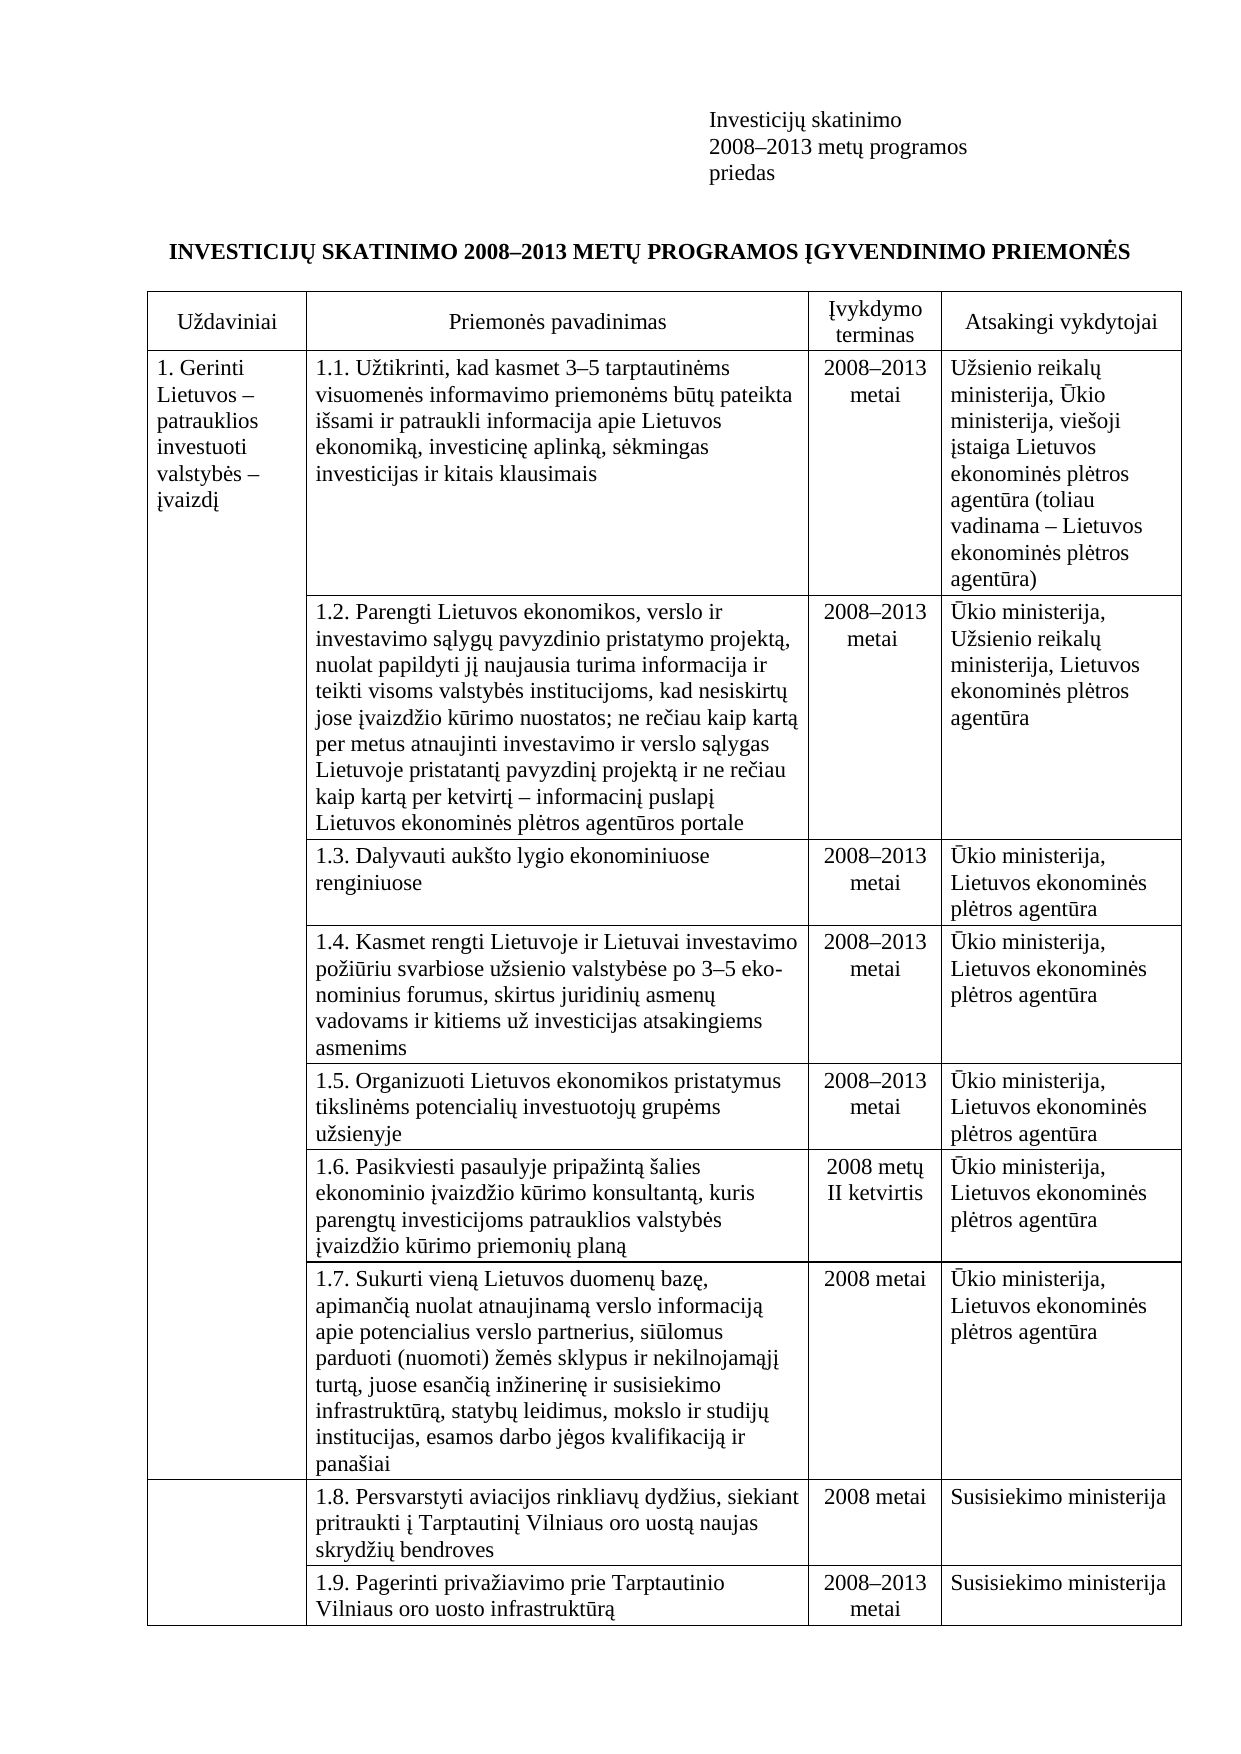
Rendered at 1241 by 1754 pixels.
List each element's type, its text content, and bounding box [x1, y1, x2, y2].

table_cell 1.4. Kasmet rengti Lietuvoje ir Lietuvai investavimo požiūriu svarbiose užsienio valstybėse po 3–5 eko­nominius forumus, skirtus juridinių asmenų vadovams ir kitiems už investicijas atsakingiems asmenims [307, 926, 808, 1063]
text INVESTICIJŲ SKATINIMO 2008–2013 Metų PROGRAMOS ĮGYVENDINIMO PRIEMONĖS [148, 238, 1152, 264]
table_cell 2008–2013 metai [809, 596, 941, 838]
table_cell 2008–2013 metai [809, 1064, 941, 1149]
table_cell 1.1. Užtikrinti, kad kasmet 3–5 tarptautinėms visuomenės informavimo priemonėms būtų pateikta išsami ir patraukli informacija apie Lietuvos ekonomiką, investicinę aplinką, sėkmingas investicijas ir kitais klausimais [307, 351, 808, 594]
table_header Atsakingi vykdytojai [942, 292, 1181, 350]
table_cell Ūkio ministerija, Lietuvos ekonominės plėtros agentūra [942, 840, 1181, 924]
table_cell 2008–2013 metai [809, 1566, 941, 1624]
table_cell 1.7. Sukurti vieną Lietuvos duomenų bazę, apimančią nuolat atnaujinamą verslo informaciją apie potencialius verslo partnerius, siūlomus parduoti (nuomoti) žemės sklypus ir nekilnojamąjį turtą, juose esančią inžinerinę ir susisiekimo infrastruktūrą, statybų leidimus, mokslo ir studijų institucijas, esamos darbo jėgos kvalifikaciją ir panašiai [307, 1263, 808, 1479]
table_cell 1.6. Pasikviesti pasaulyje pripažintą šalies ekonominio įvaizdžio kūrimo konsultantą, kuris parengtų investicijoms patrauklios valstybės įvaizdžio kūrimo priemonių planą [307, 1150, 808, 1261]
table_cell [148, 595, 306, 838]
table_cell Ūkio ministerija, Užsienio reikalų ministerija, Lietuvos ekonominės plėtros agentūra [942, 596, 1181, 838]
table_cell 1.9. Pagerinti privažiavimo prie Tarptautinio Vilniaus oro uosto infrastruktūrą [307, 1566, 808, 1624]
table_cell [148, 839, 306, 924]
table_header Uždaviniai [148, 292, 306, 350]
table_cell Užsienio reikalų ministerija, Ūkio ministerija, viešoji įstaiga Lietuvos ekonominės plėtros agentūra (toliau vadinama – Lietuvos ekonominės plėtros agentūra) [942, 351, 1181, 594]
table_cell 2008 metų II ketvirtis [809, 1150, 941, 1261]
table_cell 1.3. Dalyvauti aukšto lygio ekonominiuose renginiuose [307, 840, 808, 924]
text Investicijų skatinimo 2008–2013 metų programos priedas [709, 106, 1152, 185]
table_cell Susisiekimo ministerija [942, 1566, 1181, 1624]
table_cell 2008 metai [809, 1480, 941, 1565]
table_cell Susisiekimo ministerija [942, 1480, 1181, 1565]
table_cell 1. Gerinti Lietuvos – patrauklios investuoti valstybės – įvaizdį [148, 351, 306, 594]
table_cell Ūkio ministerija, Lietuvos ekonominės plėtros agentūra [942, 926, 1181, 1063]
table_cell [148, 1149, 306, 1261]
table_cell [148, 1063, 306, 1149]
table_cell Ūkio ministerija, Lietuvos ekonominės plėtros agentūra [942, 1263, 1181, 1479]
table_cell 2008 metai [809, 1263, 941, 1479]
table_cell [148, 1261, 306, 1479]
table_cell Ūkio ministerija, Lietuvos ekonominės plėtros agentūra [942, 1150, 1181, 1261]
table_cell 2008–2013 metai [809, 926, 941, 1063]
table_cell 1.5. Organizuoti Lietuvos ekonomikos pristatymus tikslinėms potencialių investuotojų grupėms užsienyje [307, 1064, 808, 1149]
table_cell [148, 1565, 306, 1624]
table_cell [148, 925, 306, 1063]
table_cell 1.2. Parengti Lietuvos ekonomikos, verslo ir investavimo sąlygų pavyzdinio pristatymo projektą, nuolat papildyti jį naujausia turima informacija ir teikti visoms valstybės institucijoms, kad nesiskirtų jose įvaizdžio kūrimo nuostatos; ne rečiau kaip kartą per metus atnaujinti investavimo ir verslo sąlygas Lietuvoje pristatantį pavyzdinį projektą ir ne rečiau kaip kartą per ketvirtį – informacinį puslapį Lietuvos ekonominės plėtros agentūros portale [307, 596, 808, 838]
table_cell 2008–2013 metai [809, 351, 941, 594]
table_cell 2008–2013 metai [809, 840, 941, 924]
table_header Įvykdymo terminas [809, 292, 941, 350]
table_cell [148, 1480, 306, 1565]
table_cell Ūkio ministerija, Lietuvos ekonominės plėtros agentūra [942, 1064, 1181, 1149]
table_header Priemonės pavadinimas [307, 292, 808, 350]
table_cell 1.8. Persvarstyti aviacijos rinkliavų dydžius, siekiant pritraukti į Tarptautinį Vilniaus oro uostą naujas skrydžių bendroves [307, 1480, 808, 1565]
